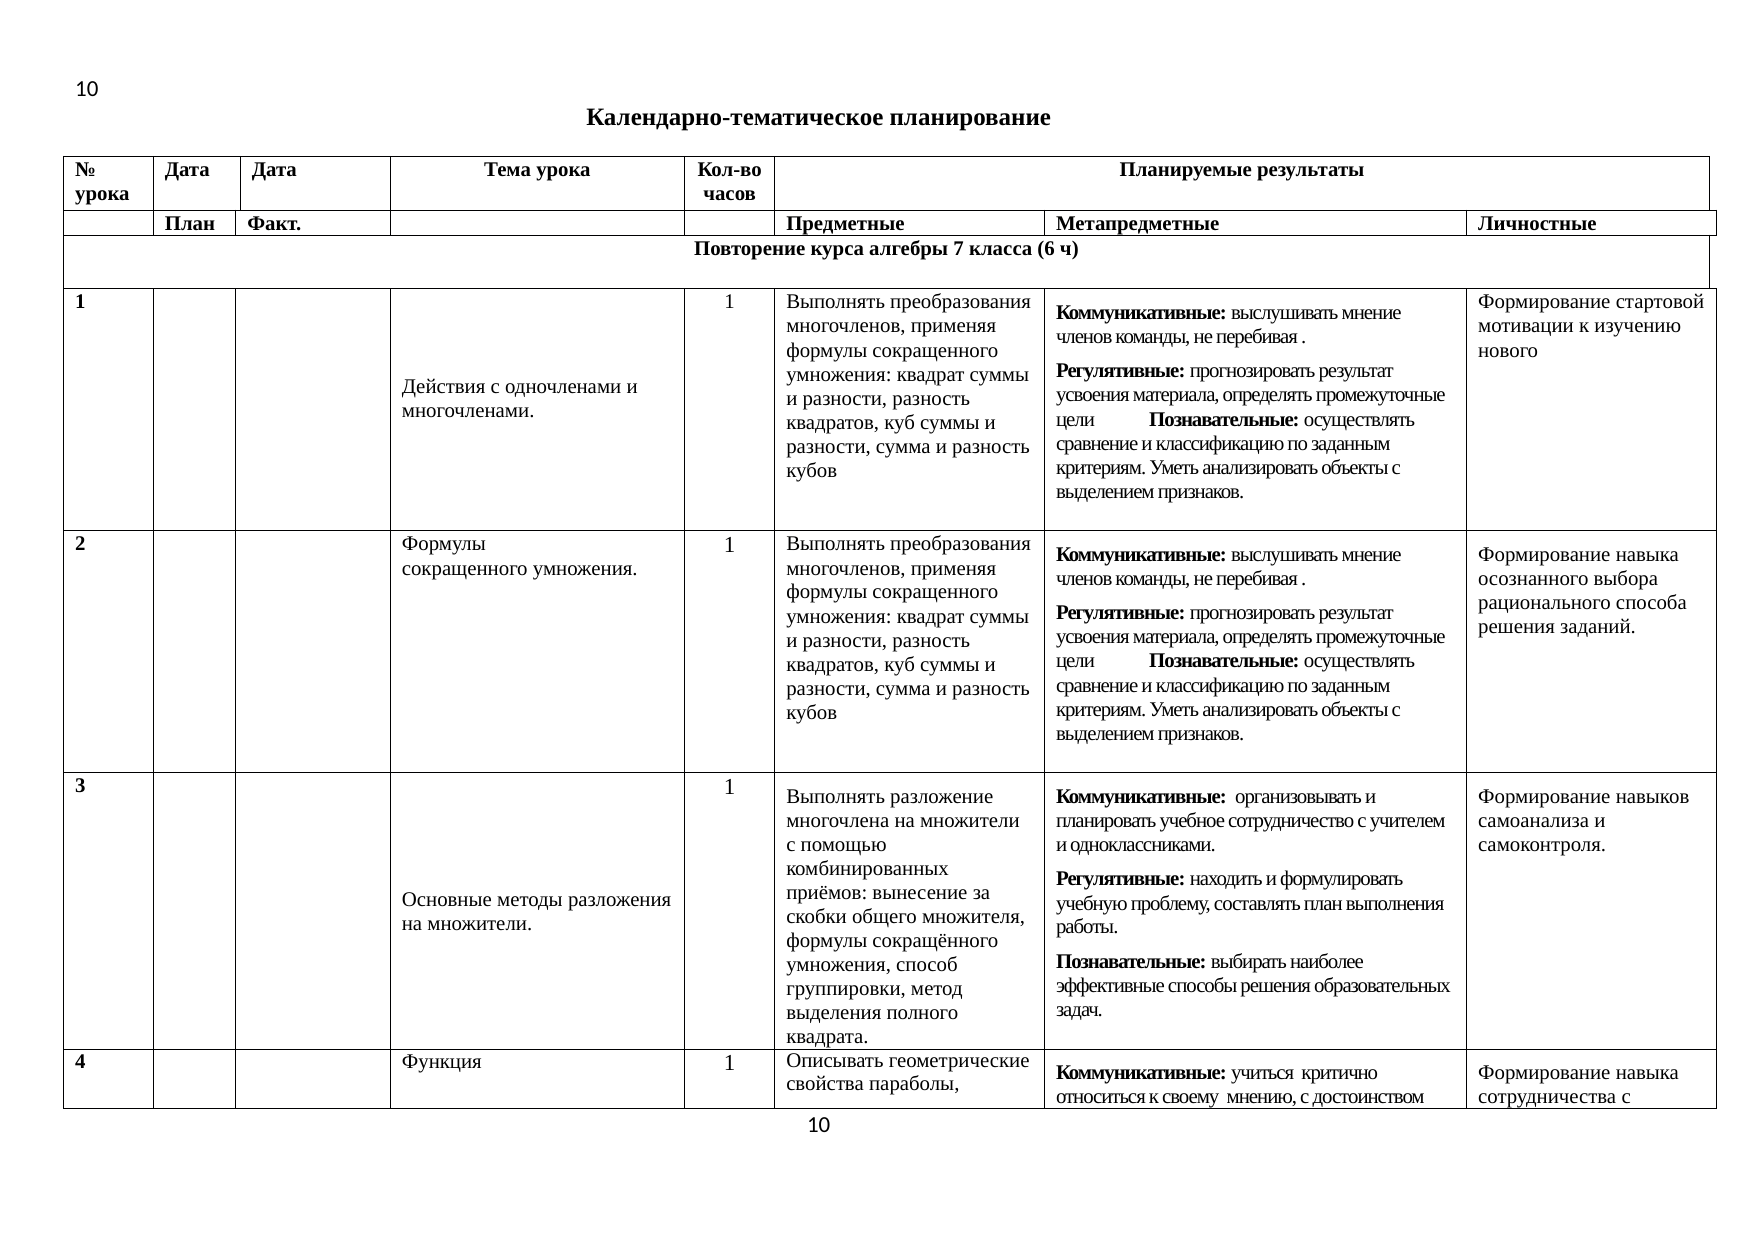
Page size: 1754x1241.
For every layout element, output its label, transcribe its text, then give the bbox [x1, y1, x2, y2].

table_cell Формирование навыков самоанализа и самоконтроля. [1467, 773, 1716, 1048]
table_cell [154, 531, 235, 772]
table_cell 4 [64, 1050, 153, 1108]
table_cell Выполнять разложение многочлена на множители с помощью комбинированных приёмов: вынесение за скобки общего множителя, формулы сокращённого умножения, способ группировки, метод выделения полного квадрата. [775, 773, 1044, 1048]
table_cell Функция y = x2 и ее график. Линейная функция, линейные уравнения. [391, 1050, 684, 1108]
table_cell Формирование навыка сотрудничества с [1467, 1050, 1716, 1108]
table_cell Предметные [775, 211, 1044, 234]
table_cell [391, 211, 684, 234]
table_cell Описывать геометрические свойства параболы, [775, 1050, 1044, 1108]
table_cell Повторение курса алгебры 7 класса (6 ч) [64, 236, 1709, 288]
table_cell [236, 1050, 390, 1108]
table_cell [236, 773, 390, 1048]
table_cell [154, 773, 235, 1048]
table_cell [1710, 236, 1717, 288]
table_cell [64, 211, 153, 234]
table_header Тема урока [391, 157, 684, 209]
table_cell [236, 289, 390, 530]
table_cell Формирование стартовой мотивации к изучению нового [1467, 289, 1716, 530]
table_cell Факт. [236, 211, 390, 234]
table_cell 1 [685, 1050, 774, 1108]
table_cell [154, 1050, 235, 1108]
table_cell [236, 531, 390, 772]
table_cell Коммуникативные: организовывать и планировать учебное сотрудничество с учителем и одноклассниками. Регулятивные: находить и формулировать учебную проблему, составлять план выполнения работы. Познавательные: выбирать наиболее эффективные способы решения образовательных задач. [1045, 773, 1466, 1048]
table_cell Действия с одночленами и многочленами. [391, 289, 684, 530]
table_cell 1 [685, 289, 774, 530]
table_cell Коммуникативные: выслушивать мнение членов команды, не перебивая . Регулятивные: прогнозировать результат усвоения материала, определять промежуточные цели Познавательные: осуществлять сравнение и классификацию по заданным критериям. Уметь анализировать объекты с выделением признаков. [1045, 289, 1466, 530]
table_header Дата [241, 157, 390, 209]
table_cell Основные методы разложения на множители. [391, 773, 684, 1048]
table_cell Выполнять преобразования многочленов, применяя формулы сокращенного умножения: квадрат суммы и разности, разность квадратов, куб суммы и разности, сумма и разность кубов [775, 289, 1044, 530]
table_cell Метапредметные [1045, 211, 1466, 234]
text Календарно-тематическое планирование [75, 102, 1562, 131]
table_cell Коммуникативные: выслушивать мнение членов команды, не перебивая . Регулятивные: прогнозировать результат усвоения материала, определять промежуточные цели Познавательные: осуществлять сравнение и классификацию по заданным критериям. Уметь анализировать объекты с выделением признаков. [1045, 531, 1466, 772]
table_cell Личностные [1467, 211, 1716, 234]
table_cell Формулы сокращенного умножения. [391, 531, 684, 772]
table_cell 3 [64, 773, 153, 1048]
table_header Дата [154, 157, 240, 209]
table_cell Коммуникативные: учиться критично относиться к своему мнению, с достоинством [1045, 1050, 1466, 1108]
table_header Кол-во часов [685, 157, 774, 209]
table_header Планируемые результаты [775, 157, 1709, 209]
table_cell 1 [64, 289, 153, 530]
table_cell 1 [685, 773, 774, 1048]
table_cell Формирование навыка осознанного выбора рационального способа решения заданий. [1467, 531, 1716, 772]
table_cell Выполнять преобразования многочленов, применяя формулы сокращенного умножения: квадрат суммы и разности, разность квадратов, куб суммы и разности, сумма и разность кубов [775, 531, 1044, 772]
table_cell [685, 211, 774, 234]
table_header [1710, 156, 1717, 209]
table_header № урока [64, 157, 153, 209]
table_cell [154, 289, 235, 530]
table_cell 2 [64, 531, 153, 772]
table_cell 1 [685, 531, 774, 772]
table_cell План [154, 211, 235, 234]
